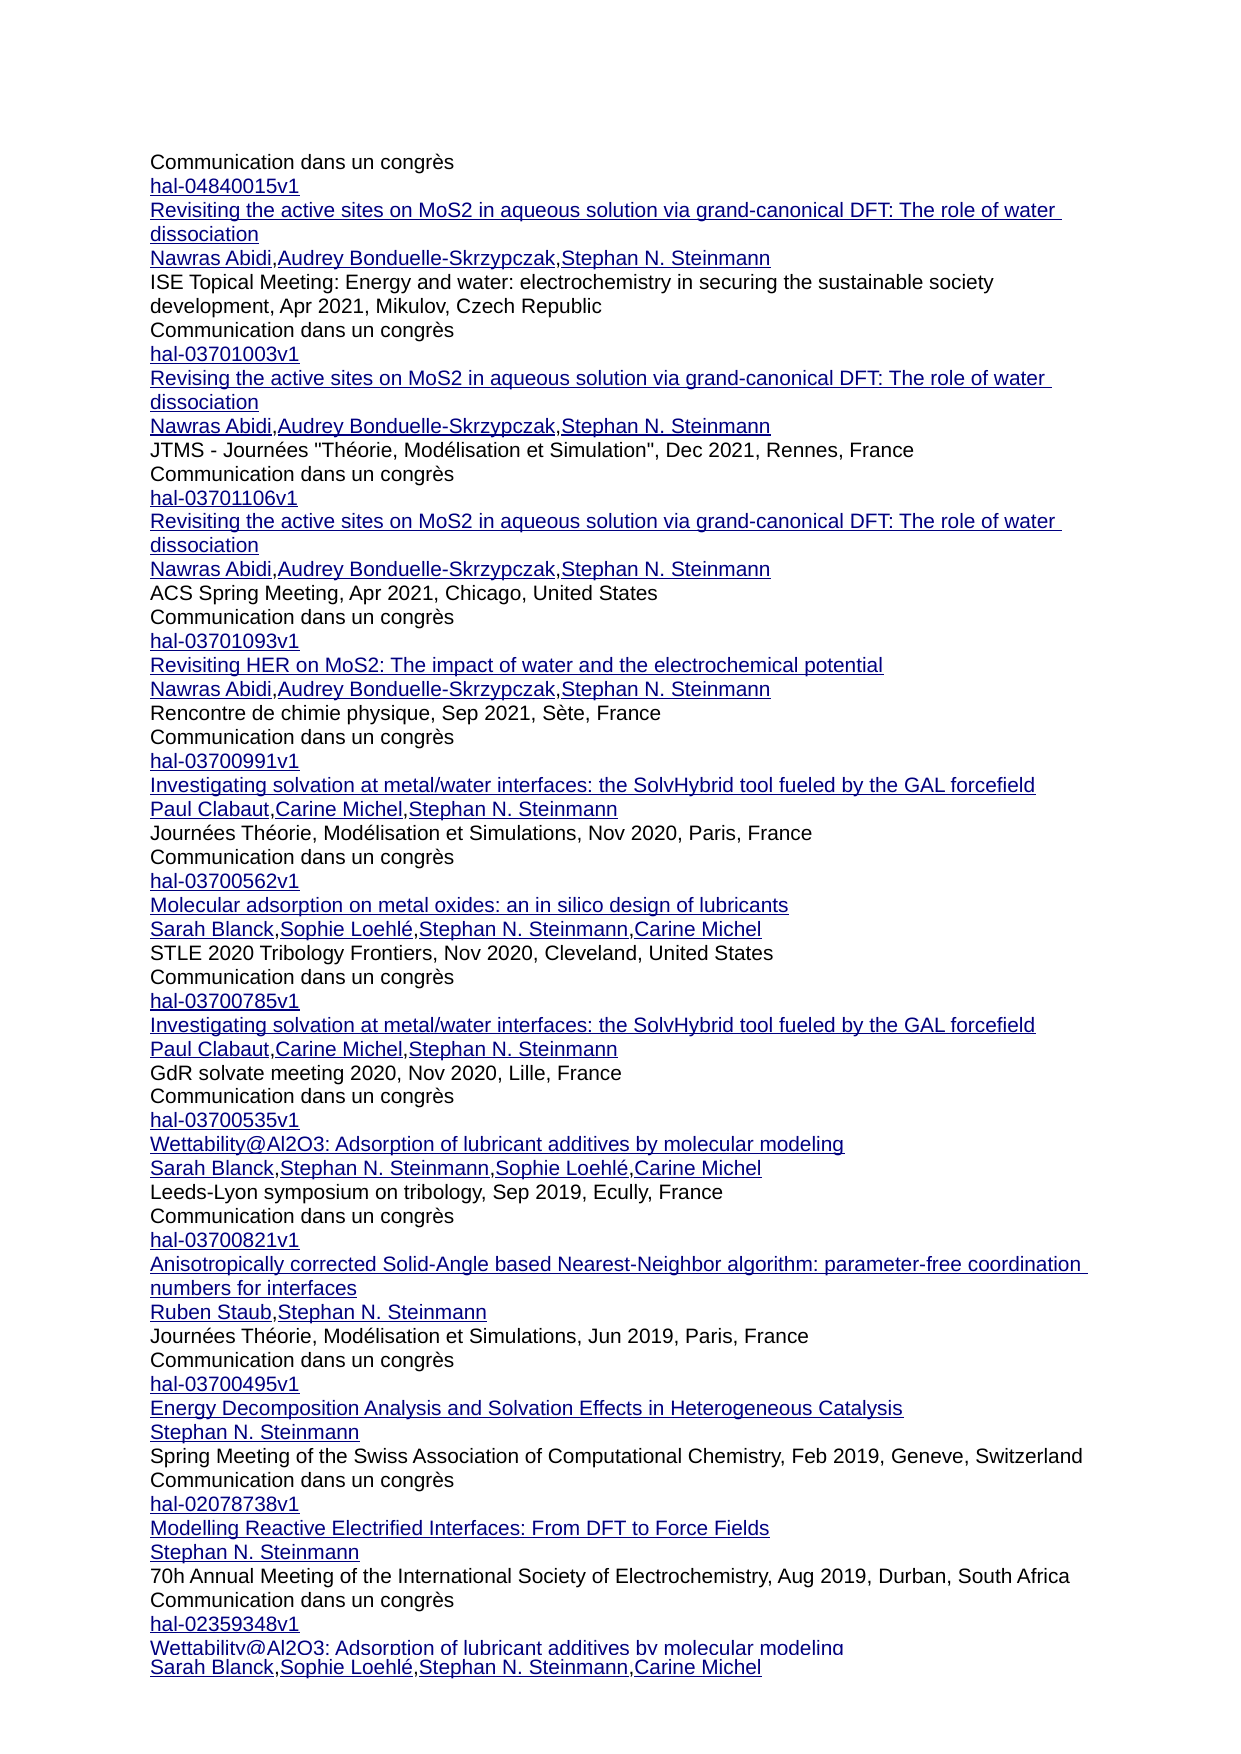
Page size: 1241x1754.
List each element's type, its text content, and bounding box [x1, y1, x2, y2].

table_cell Wettability@Al2O3: Adsorption of lubricant additives by molecular modeling Sarah Blanck,Sophie Loehlé,Stephan N. Steinmann,Carine Michel [150, 1635, 1090, 1679]
table_cell Communication dans un congrès hal-04840015v1 [150, 150, 1090, 198]
table_cell Revisiting the active sites on MoS2 in aqueous solution via grand-canonical DFT: The role of water dissociation Nawras Abidi,Audrey Bonduelle-Skrzypczak,Stephan N. Steinmann ISE Topical Meeting: Energy and water: electrochemistry in securing the sustainable society development, Apr 2021, Mikulov, Czech Republic Communication dans un congrès hal-03701003v1 [150, 198, 1090, 366]
table_cell Revisiting HER on MoS2: The impact of water and the electrochemical potential Nawras Abidi,Audrey Bonduelle-Skrzypczak,Stephan N. Steinmann Rencontre de chimie physique, Sep 2021, Sète, France Communication dans un congrès hal-03700991v1 [150, 653, 1090, 773]
table_cell Wettability@Al2O3: Adsorption of lubricant additives by molecular modeling Sarah Blanck,Stephan N. Steinmann,Sophie Loehlé,Carine Michel Leeds-Lyon symposium on tribology, Sep 2019, Ecully, France Communication dans un congrès hal-03700821v1 [150, 1132, 1090, 1252]
table_cell Anisotropically corrected Solid-Angle based Nearest-Neighbor algorithm: parameter-free coordination numbers for interfaces Ruben Staub,Stephan N. Steinmann Journées Théorie, Modélisation et Simulations, Jun 2019, Paris, France Communication dans un congrès hal-03700495v1 [150, 1252, 1090, 1396]
table_cell Energy Decomposition Analysis and Solvation Effects in Heterogeneous Catalysis Stephan N. Steinmann Spring Meeting of the Swiss Association of Computational Chemistry, Feb 2019, Geneve, Switzerland Communication dans un congrès hal-02078738v1 [150, 1396, 1090, 1516]
table_cell Revising the active sites on MoS2 in aqueous solution via grand-canonical DFT: The role of water dissociation Nawras Abidi,Audrey Bonduelle-Skrzypczak,Stephan N. Steinmann JTMS - Journées "Théorie, Modélisation et Simulation", Dec 2021, Rennes, France Communication dans un congrès hal-03701106v1 [150, 366, 1090, 509]
table_cell Revisiting the active sites on MoS2 in aqueous solution via grand-canonical DFT: The role of water dissociation Nawras Abidi,Audrey Bonduelle-Skrzypczak,Stephan N. Steinmann ACS Spring Meeting, Apr 2021, Chicago, United States Communication dans un congrès hal-03701093v1 [150, 509, 1090, 653]
table_cell Investigating solvation at metal/water interfaces: the SolvHybrid tool fueled by the GAL forcefield Paul Clabaut,Carine Michel,Stephan N. Steinmann Journées Théorie, Modélisation et Simulations, Nov 2020, Paris, France Communication dans un congrès hal-03700562v1 [150, 773, 1090, 893]
table_cell Molecular adsorption on metal oxides: an in silico design of lubricants Sarah Blanck,Sophie Loehlé,Stephan N. Steinmann,Carine Michel STLE 2020 Tribology Frontiers, Nov 2020, Cleveland, United States Communication dans un congrès hal-03700785v1 [150, 893, 1090, 1012]
table_cell Investigating solvation at metal/water interfaces: the SolvHybrid tool fueled by the GAL forcefield Paul Clabaut,Carine Michel,Stephan N. Steinmann GdR solvate meeting 2020, Nov 2020, Lille, France Communication dans un congrès hal-03700535v1 [150, 1013, 1090, 1132]
table_cell Modelling Reactive Electrified Interfaces: From DFT to Force Fields Stephan N. Steinmann 70h Annual Meeting of the International Society of Electrochemistry, Aug 2019, Durban, South Africa Communication dans un congrès hal-02359348v1 [150, 1516, 1090, 1635]
